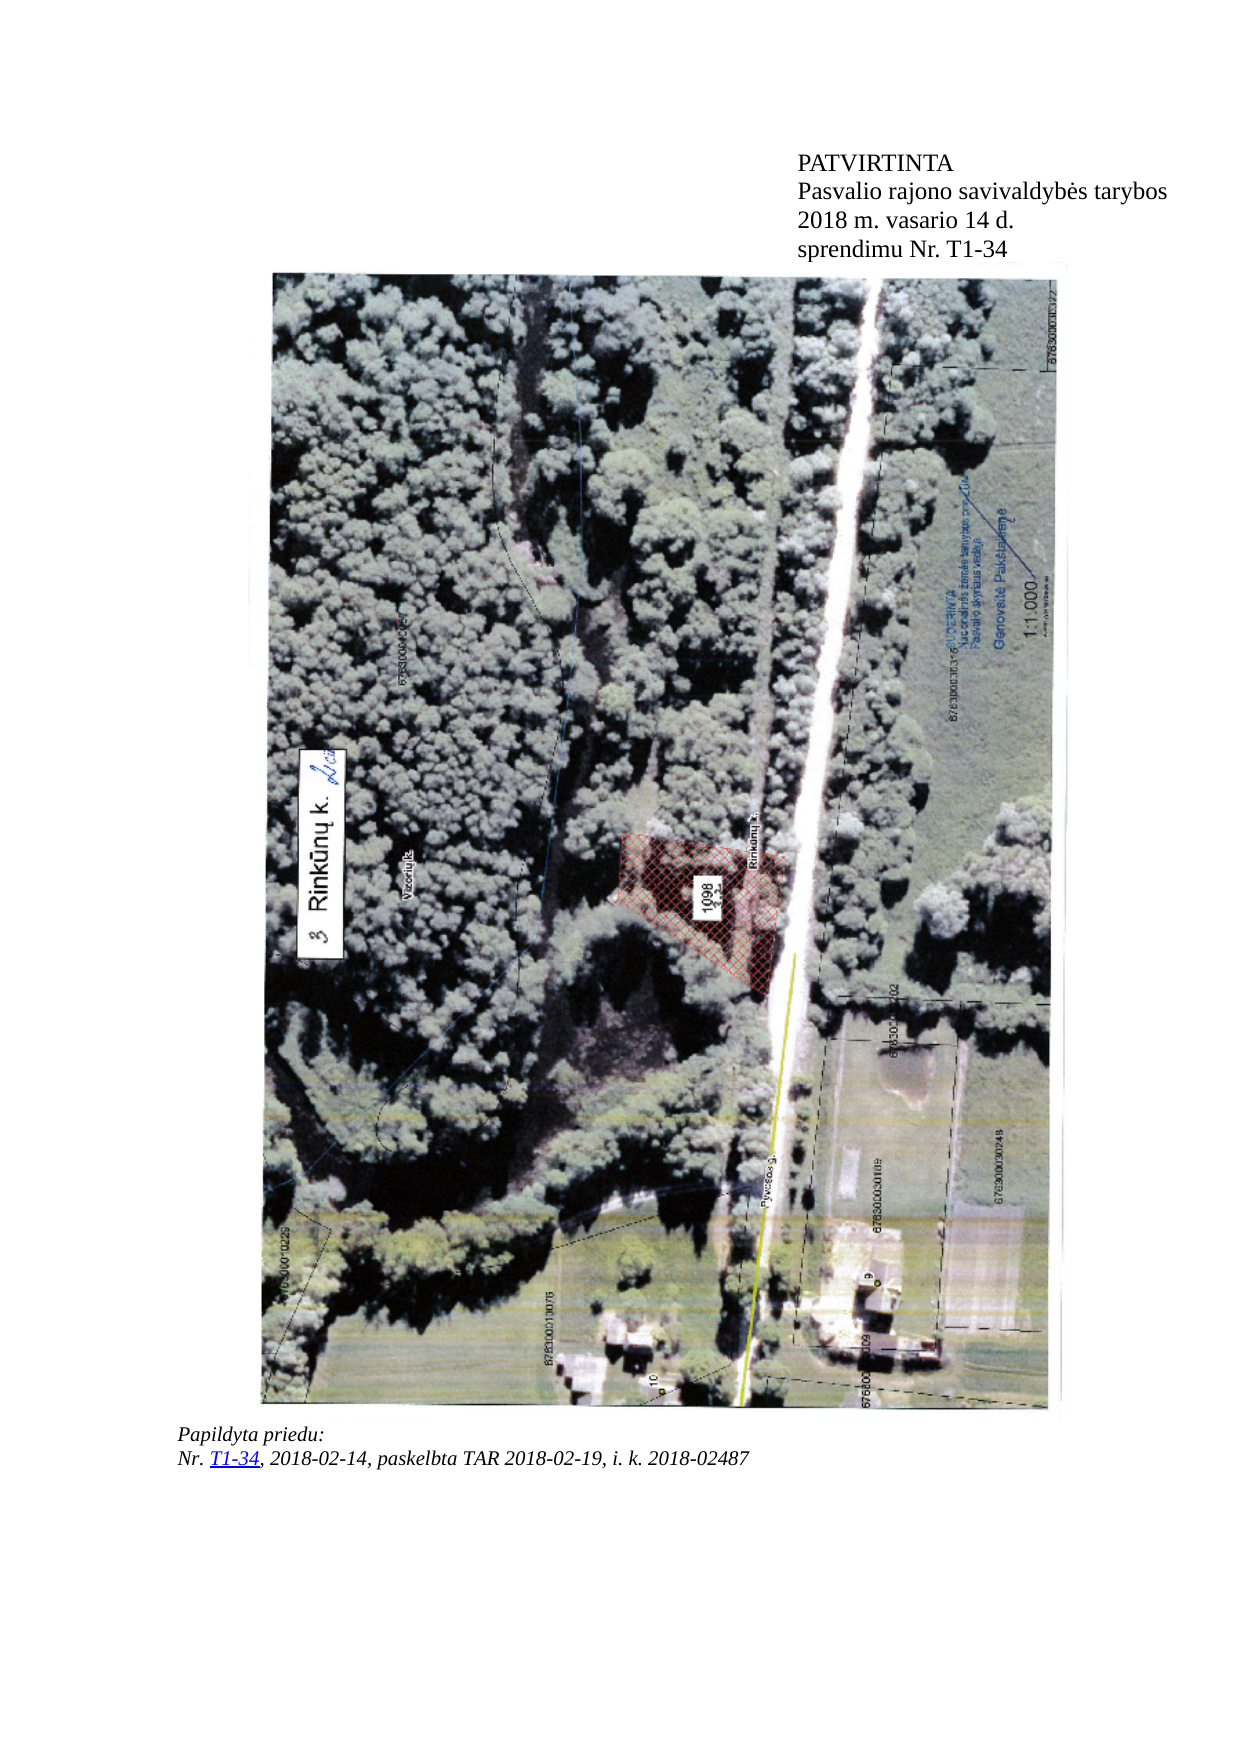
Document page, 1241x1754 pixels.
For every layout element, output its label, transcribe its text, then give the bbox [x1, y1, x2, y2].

text Papildyta priedu: [177, 1422, 1181, 1446]
text Nr. T1-34, 2018-02-14, paskelbta TAR 2018-02-19, i. k. 2018-02487 [177, 1446, 1181, 1470]
text sprendimu Nr. T1-34 [177, 234, 1181, 263]
text PATVIRTINTA [177, 148, 1181, 176]
text Pasvalio rajono savivaldybės tarybos [177, 176, 1181, 205]
text 2018 m. vasario 14 d. [177, 205, 1181, 234]
